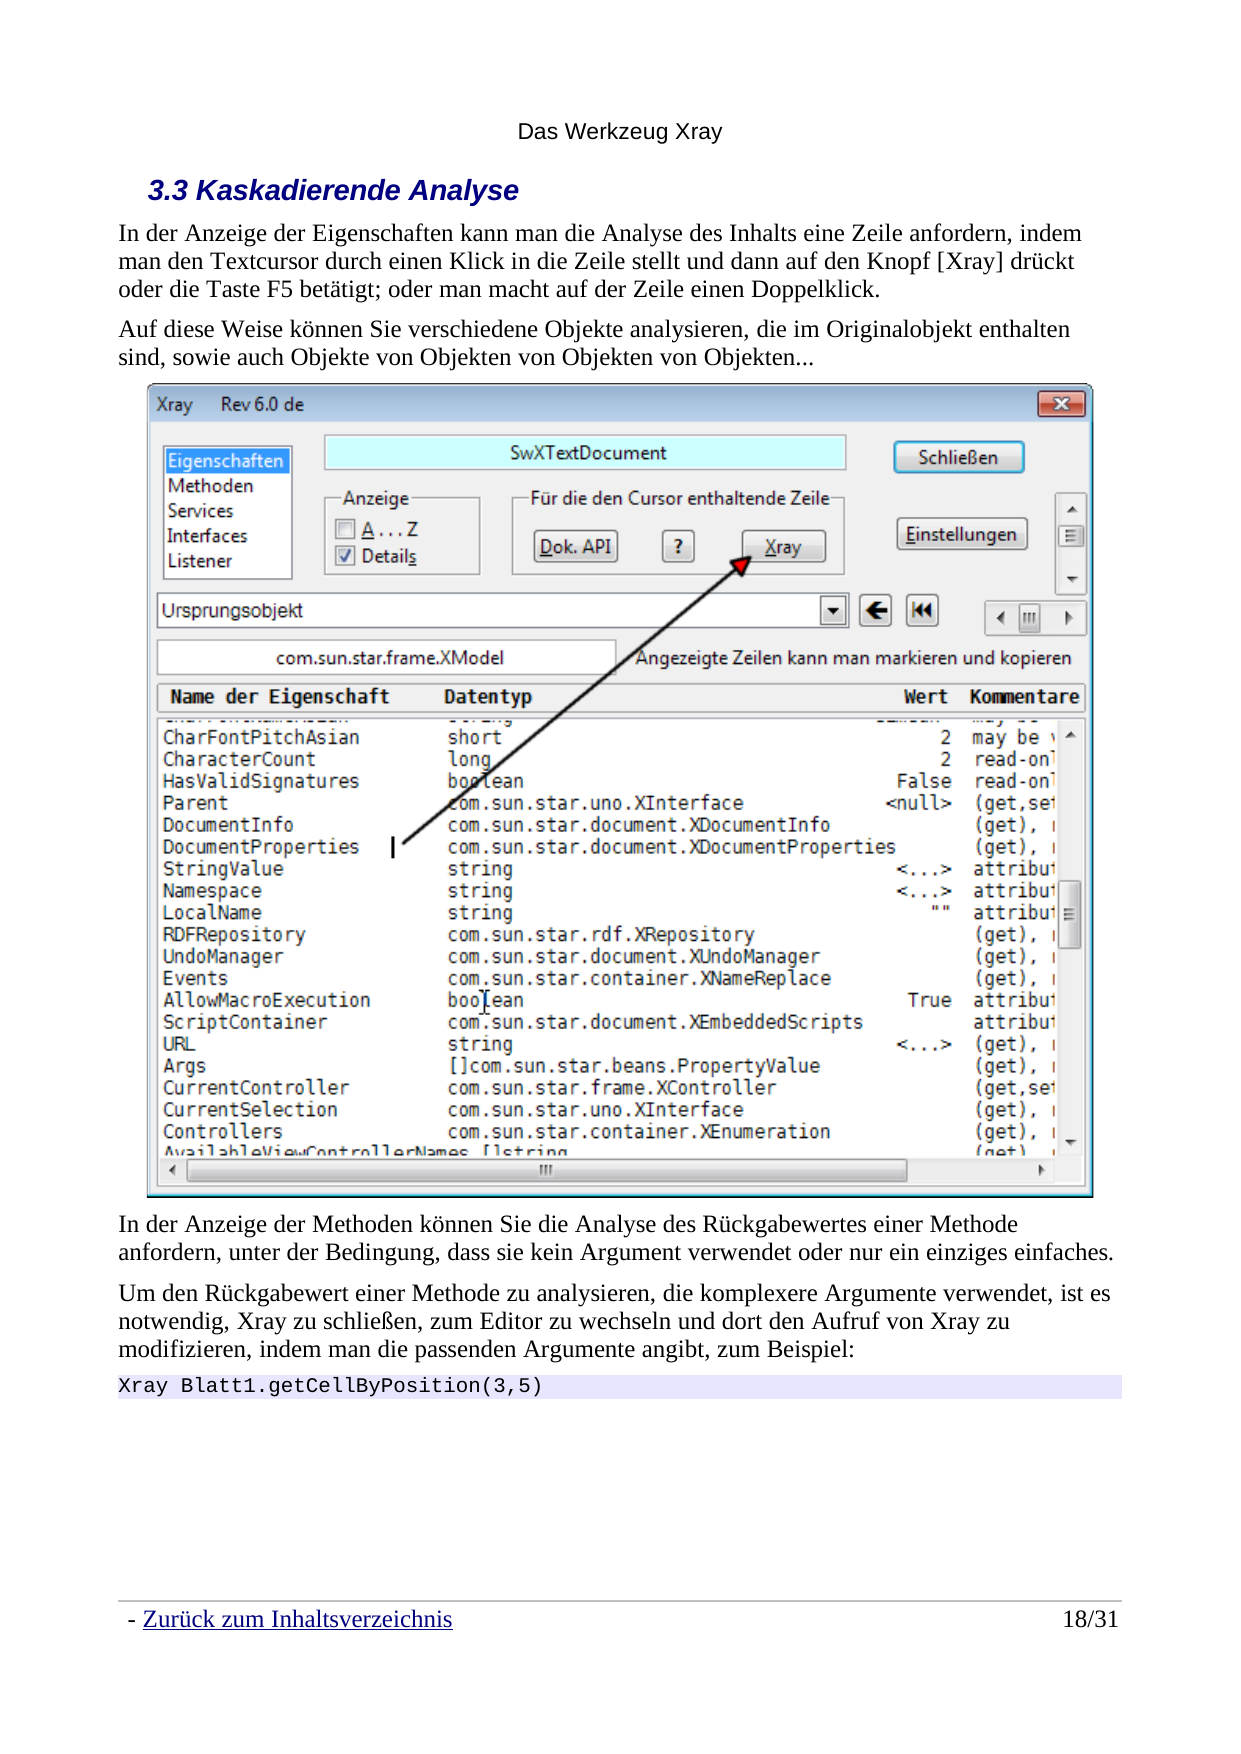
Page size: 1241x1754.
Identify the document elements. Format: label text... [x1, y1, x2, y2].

text Xray Blatt1.getCellByPosition(3,5) [118, 1375, 1122, 1399]
text Um den Rückgabewert einer Methode zu analysieren, die komplexere Argumente verwendet, ist es notwendig, Xray zu schließen, zum Editor zu wechseln und dort den Aufruf von Xray zu modifizieren, indem man die passenden Argumente angibt, zum Beispiel: [118, 1279, 1122, 1363]
text In der Anzeige der Methoden können Sie die Analyse des Rückgabewertes einer Methode anfordern, unter der Bedingung, dass sie kein Argument verwendet oder nur ein einziges einfaches. [118, 1210, 1122, 1266]
picture [146, 383, 1094, 1198]
subtitle Kaskadierende Analyse [148, 174, 1122, 206]
text In der Anzeige der Eigenschaften kann man die Analyse des Inhalts eine Zeile anfordern, indem man den Textcursor durch einen Klick in die Zeile stellt und dann auf den Knopf [Xray] drückt oder die Taste F5 betätigt; oder man macht auf der Zeile einen Doppelklick. [118, 218, 1122, 303]
text Auf diese Weise können Sie verschiedene Objekte analysieren, die im Originalobjekt enthalten sind, sowie auch Objekte von Objekten von Objekten von Objekten... [118, 315, 1122, 371]
